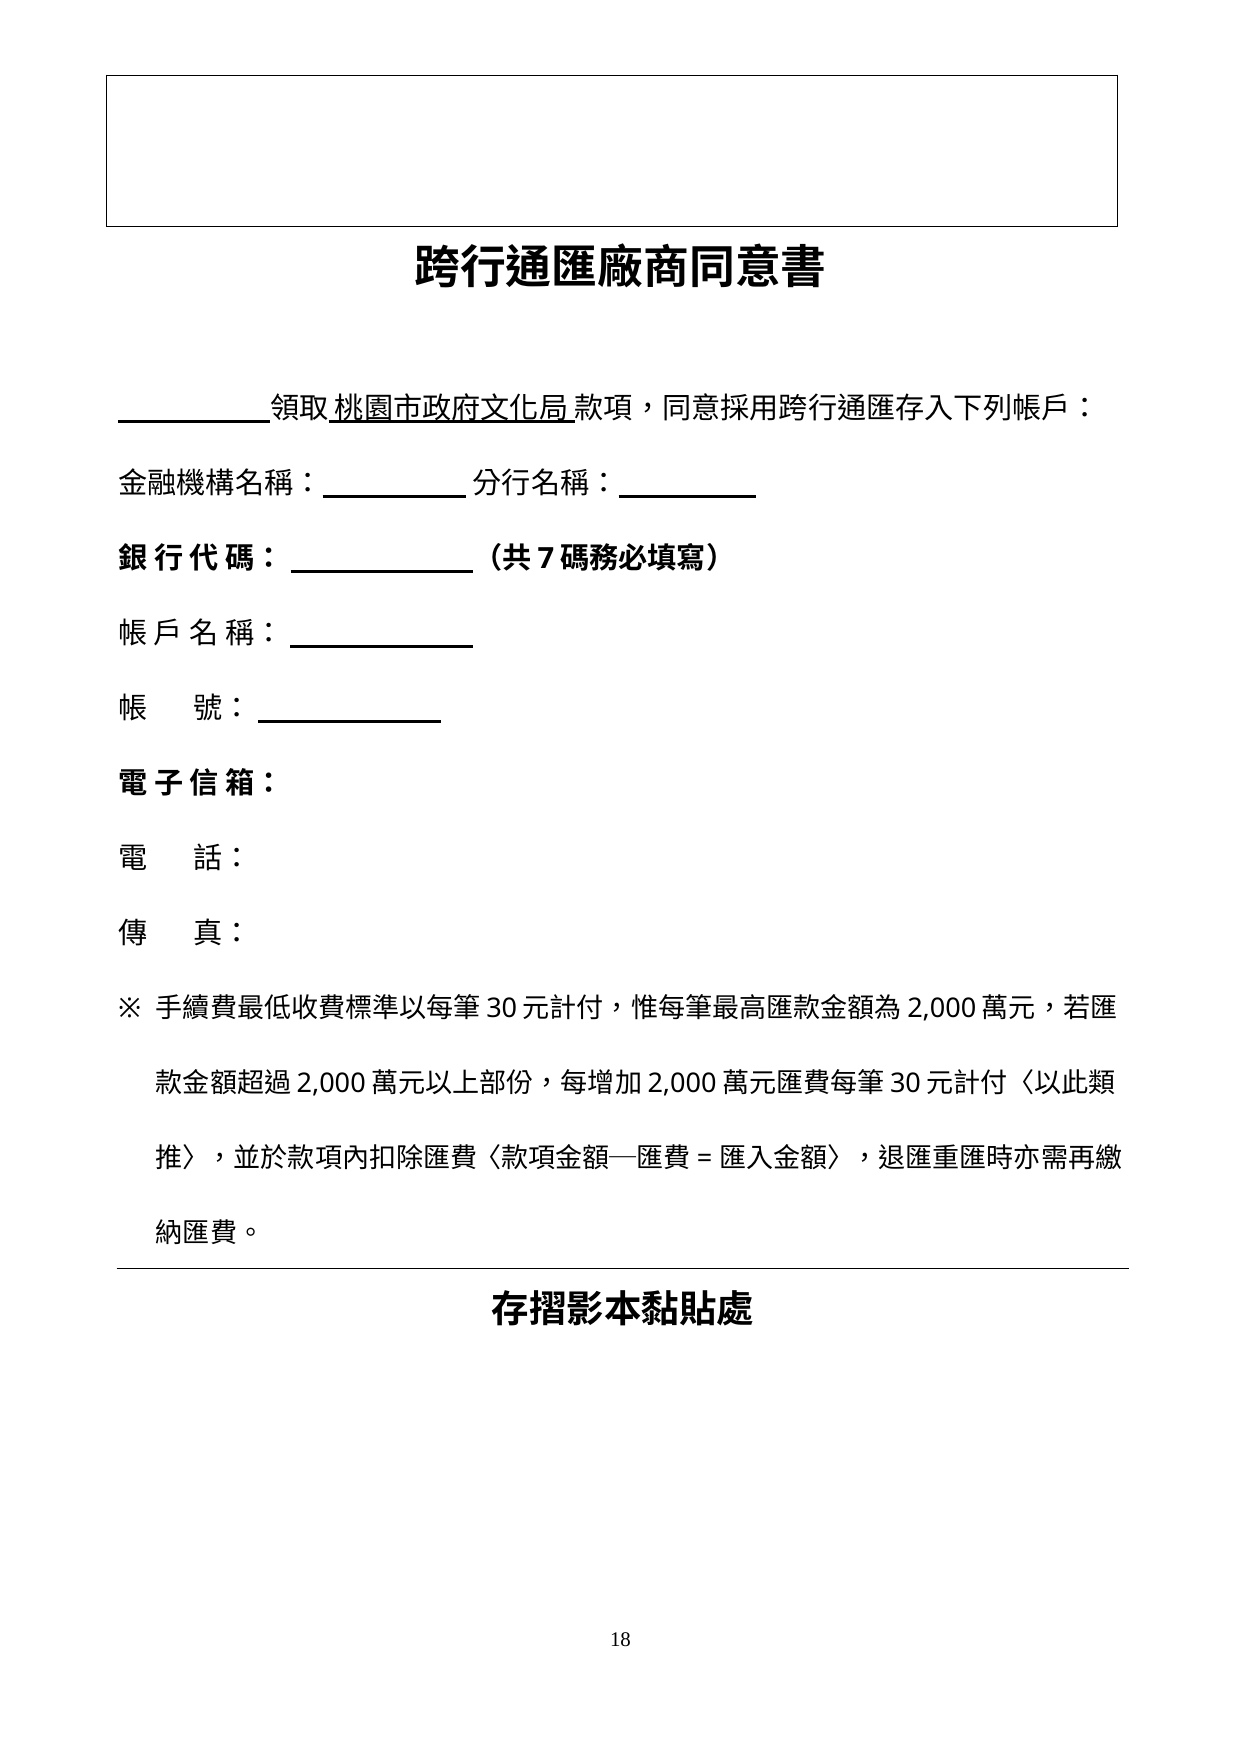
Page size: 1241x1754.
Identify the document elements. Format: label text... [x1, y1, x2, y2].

table_header [79, 1268, 117, 1344]
text 領取 桃園市政府文化局 款項，同意採用跨行通匯存入下列帳戶： [118, 368, 1122, 443]
text 電 話： [118, 818, 1122, 893]
text 帳 號： [118, 668, 1122, 743]
table_header 存摺影本黏貼處 [117, 1269, 1129, 1344]
table_cell [107, 76, 1117, 226]
text 傳 真： [118, 893, 1122, 968]
text 金融機構名稱： 分行名稱： [118, 443, 1122, 518]
text 銀 行 代 碼： （共7碼務必填寫） [118, 518, 1122, 593]
text 跨行通匯廠商同意書 [118, 227, 1122, 302]
text 電 子 信 箱： [118, 743, 1122, 818]
text 帳 戶 名 稱： [118, 593, 1122, 668]
table_header [1129, 1268, 1170, 1344]
list 手續費最低收費標準以每筆30元計付，惟每筆最高匯款金額為2,000萬元，若匯款金額超過2,000萬元以上部份，每增加2,000萬元匯費每筆30元計付〈以此類推〉，並於款項內扣除匯費〈款項金額─匯費 = 匯入金額〉，退匯重匯時亦需再繳納匯費。 [118, 968, 1122, 1268]
